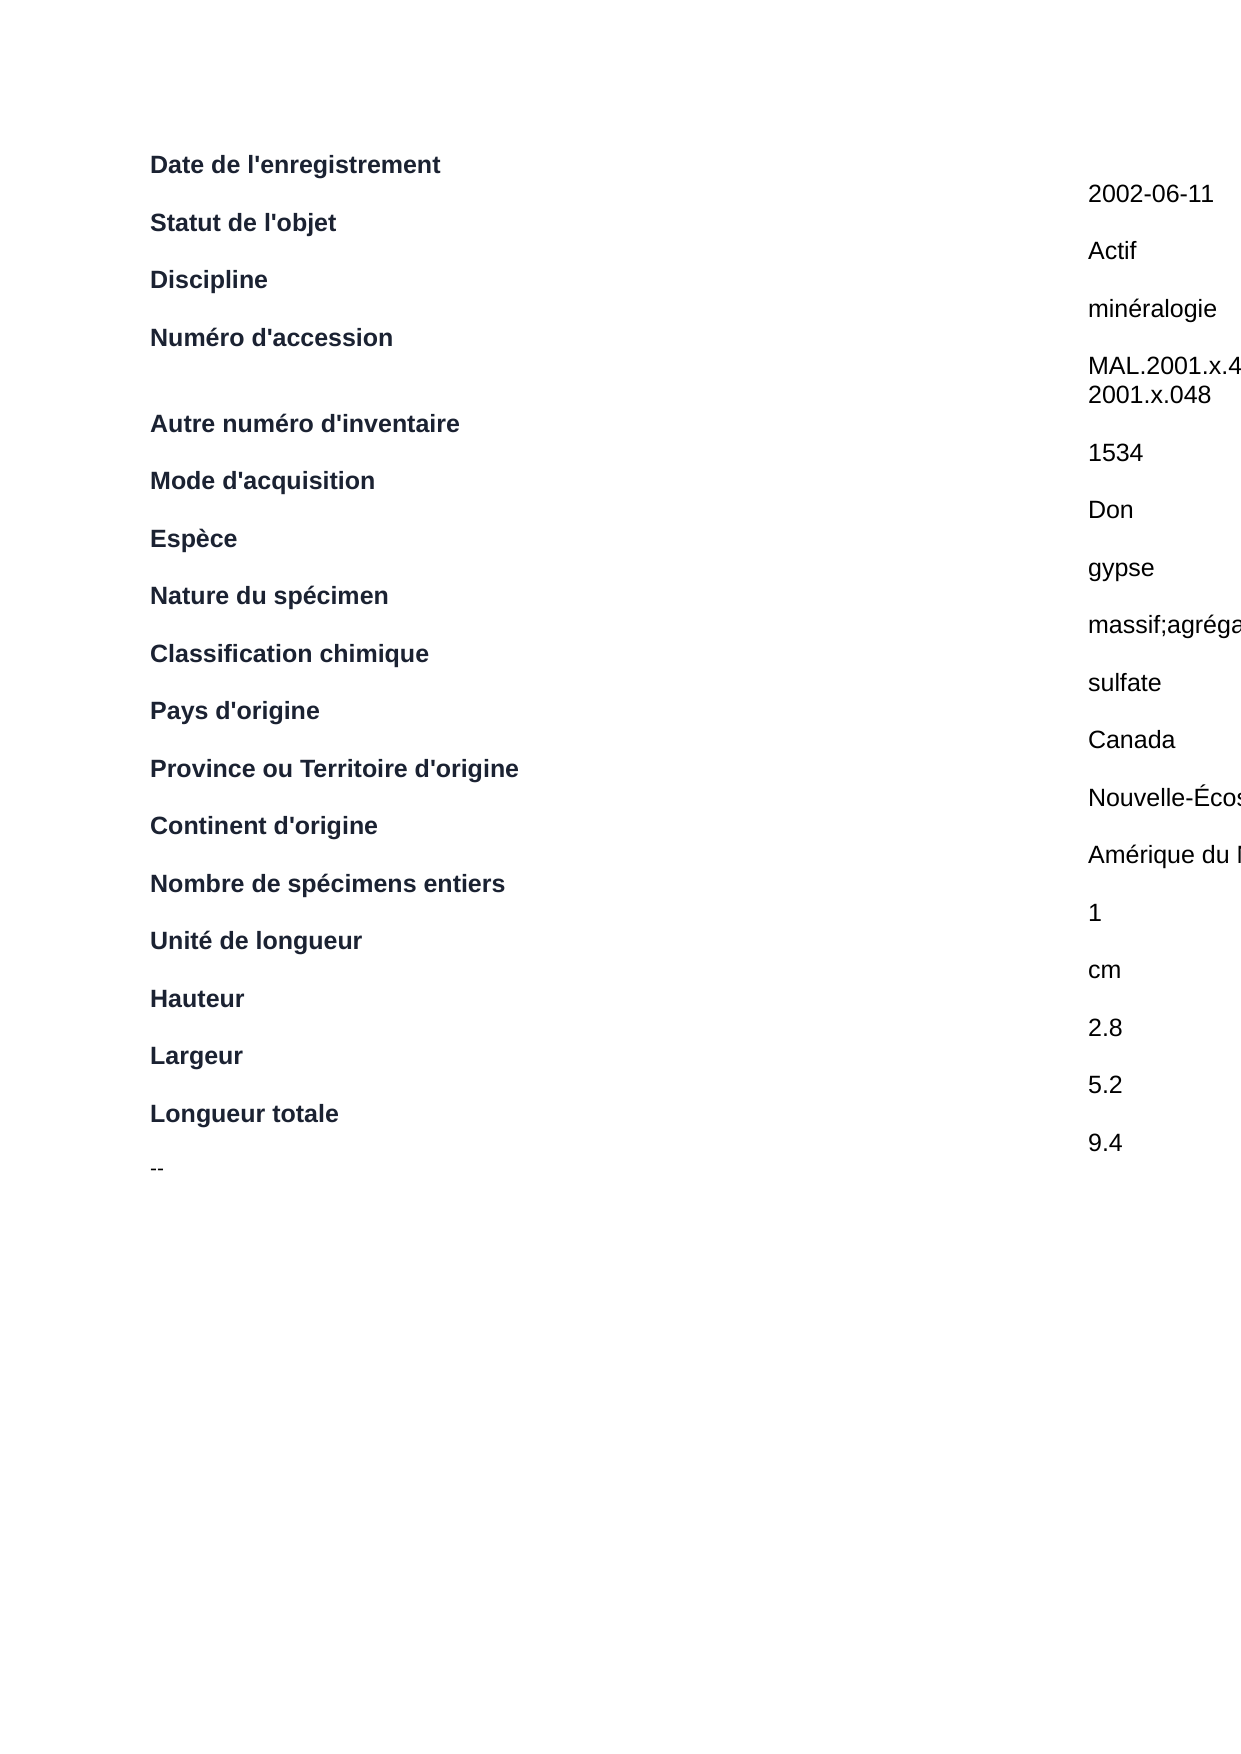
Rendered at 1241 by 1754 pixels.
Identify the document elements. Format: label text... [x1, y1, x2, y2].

text massif;agrégat; [1088, 610, 1240, 639]
text Hauteur [150, 984, 1090, 1012]
text 1534 [1088, 437, 1240, 466]
text Actif [1088, 236, 1240, 265]
text Province ou Territoire d'origine [150, 754, 1090, 782]
text Autre numéro d'inventaire [150, 409, 1090, 437]
text Nature du spécimen [150, 581, 1090, 610]
text Espèce [150, 524, 1090, 552]
text 5.2 [1088, 1070, 1240, 1099]
text Statut de l'objet [150, 207, 1090, 236]
text 2.8 [1088, 1012, 1240, 1041]
text 9.4 [1088, 1127, 1240, 1156]
text Discipline [150, 265, 1090, 294]
text minéralogie [1088, 294, 1240, 322]
text 2002-06-11 [1088, 179, 1240, 207]
text Numéro d'accession [150, 322, 1090, 351]
text Unité de longueur [150, 926, 1090, 955]
text Largeur [150, 1041, 1090, 1070]
text Nombre de spécimens entiers [150, 869, 1090, 897]
text 1 [1088, 897, 1240, 926]
text cm [1088, 955, 1240, 984]
text Date de l'enregistrement [150, 150, 1090, 179]
text Nouvelle-Écosse [1088, 782, 1240, 811]
text Amérique du Nord [1088, 840, 1240, 869]
text Don [1088, 495, 1240, 524]
text Continent d'origine [150, 811, 1090, 840]
text Canada [1088, 725, 1240, 754]
text sulfate [1088, 667, 1240, 696]
text Classification chimique [150, 639, 1090, 667]
text gypse [1088, 552, 1240, 581]
text -- [150, 1156, 1090, 1180]
text Pays d'origine [150, 696, 1090, 725]
text Longueur totale [150, 1099, 1090, 1127]
text Mode d'acquisition [150, 466, 1090, 495]
text 2001.x.048 [1088, 380, 1240, 409]
text MAL.2001.x.48 [1088, 351, 1240, 380]
